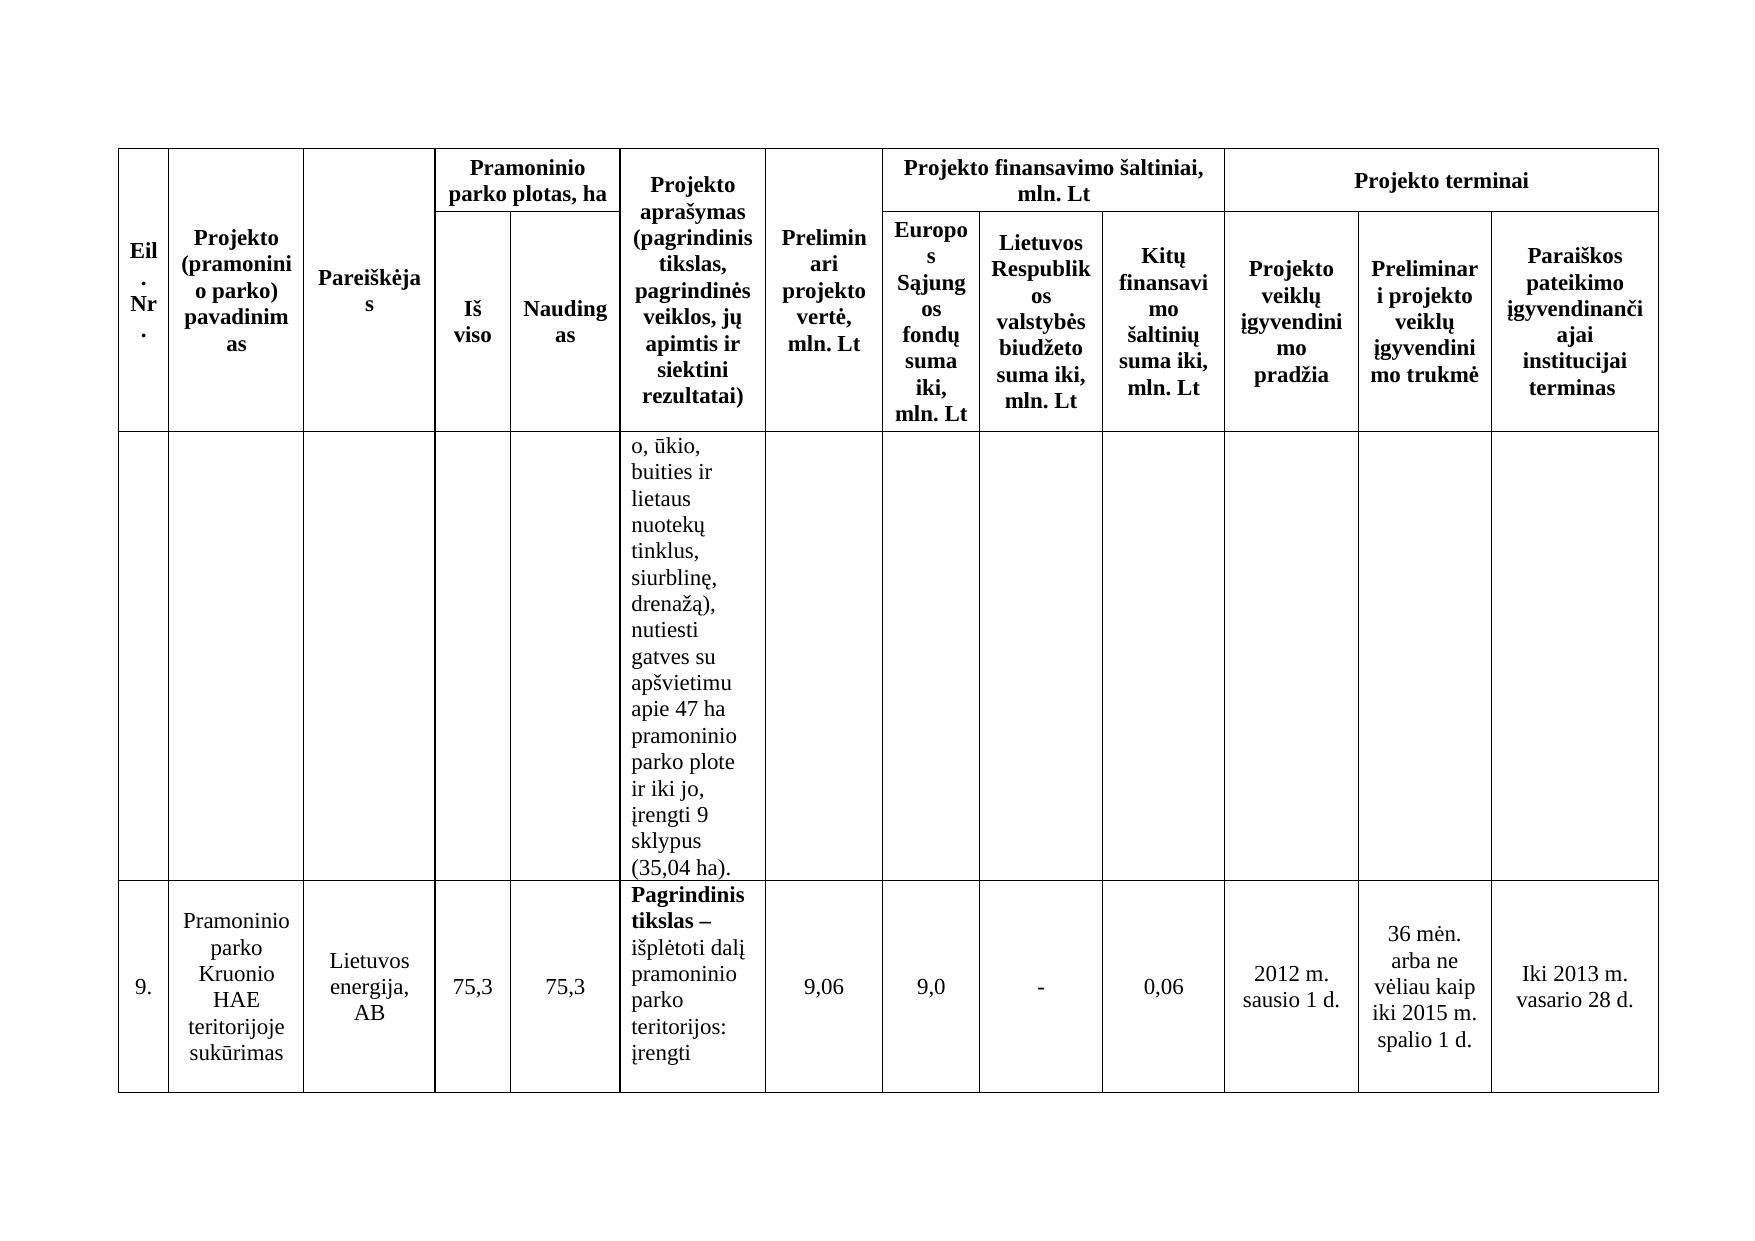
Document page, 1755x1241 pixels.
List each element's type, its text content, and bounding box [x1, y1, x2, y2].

table_cell [436, 432, 510, 880]
table_cell 9. [119, 881, 168, 1092]
table_cell [980, 432, 1102, 880]
table_header Projekto (pramoninio parko) pavadinimas [169, 149, 303, 431]
table_cell Lietuvos energija, AB [304, 881, 434, 1092]
table_cell 75,3 [436, 881, 510, 1092]
table_header Projekto aprašymas (pagrindinis tikslas, pagrindinės veiklos, jų apimtis ir siektini rezultatai) [621, 149, 765, 431]
table_cell [766, 432, 882, 880]
table_cell [511, 432, 619, 880]
table_cell 9,06 [766, 881, 882, 1092]
table_header Eil. Nr. [119, 149, 168, 431]
table_cell 9,0 [883, 881, 979, 1092]
table_cell [169, 432, 303, 880]
table_header Preliminari projekto vertė, mln. Lt [766, 149, 882, 431]
table_cell 2012 m. sausio 1 d. [1225, 881, 1358, 1092]
table_cell Paraiškos pateikimo įgyvendinančiajai institucijai terminas [1492, 212, 1658, 431]
table_cell [1492, 432, 1658, 880]
table_cell Iš viso [436, 212, 510, 431]
table_cell Preliminari projekto veiklų įgyvendinimo trukmė [1359, 212, 1491, 431]
table_cell Europos Sąjungos fondų suma iki, mln. Lt [883, 212, 979, 431]
table_cell - [980, 881, 1102, 1092]
table_cell Naudingas [511, 212, 619, 431]
table_cell [1103, 432, 1224, 880]
table_cell Iki 2013 m. vasario 28 d. [1492, 881, 1658, 1092]
table_cell [304, 432, 434, 880]
table_cell 75,3 [511, 881, 619, 1092]
table_cell 0,06 [1103, 881, 1224, 1092]
table_cell Lietuvos Respublikos valstybės biudžeto suma iki, mln. Lt [980, 212, 1102, 431]
table_cell o, ūkio, buities ir lietaus nuotekų tinklus, siurblinę, drenažą), nutiesti gatves su apšvietimu apie 47 ha pramoninio parko plote ir iki jo, įrengti 9 sklypus (35,04 ha). [621, 432, 765, 880]
table_cell [1225, 432, 1358, 880]
table_cell [119, 432, 168, 880]
table_cell Pramoninio parko Kruonio HAE teritorijoje sukūrimas [169, 881, 303, 1092]
table_cell [883, 432, 979, 880]
table_header Projekto finansavimo šaltiniai, mln. Lt [883, 149, 1224, 211]
table_header Pareiškėjas [304, 149, 434, 431]
table_cell Projekto veiklų įgyvendinimo pradžia [1225, 212, 1358, 431]
table_cell Pagrindinis tikslas – išplėtoti dalį pramoninio parko teritorijos: įrengti [621, 881, 765, 1092]
table_cell 36 mėn. arba ne vėliau kaip iki 2015 m. spalio 1 d. [1359, 881, 1491, 1092]
table_header Projekto terminai [1225, 149, 1658, 211]
table_cell [1359, 432, 1491, 880]
table_header Pramoninio parko plotas, ha [436, 149, 619, 211]
table_cell Kitų finansavimo šaltinių suma iki, mln. Lt [1103, 212, 1224, 431]
